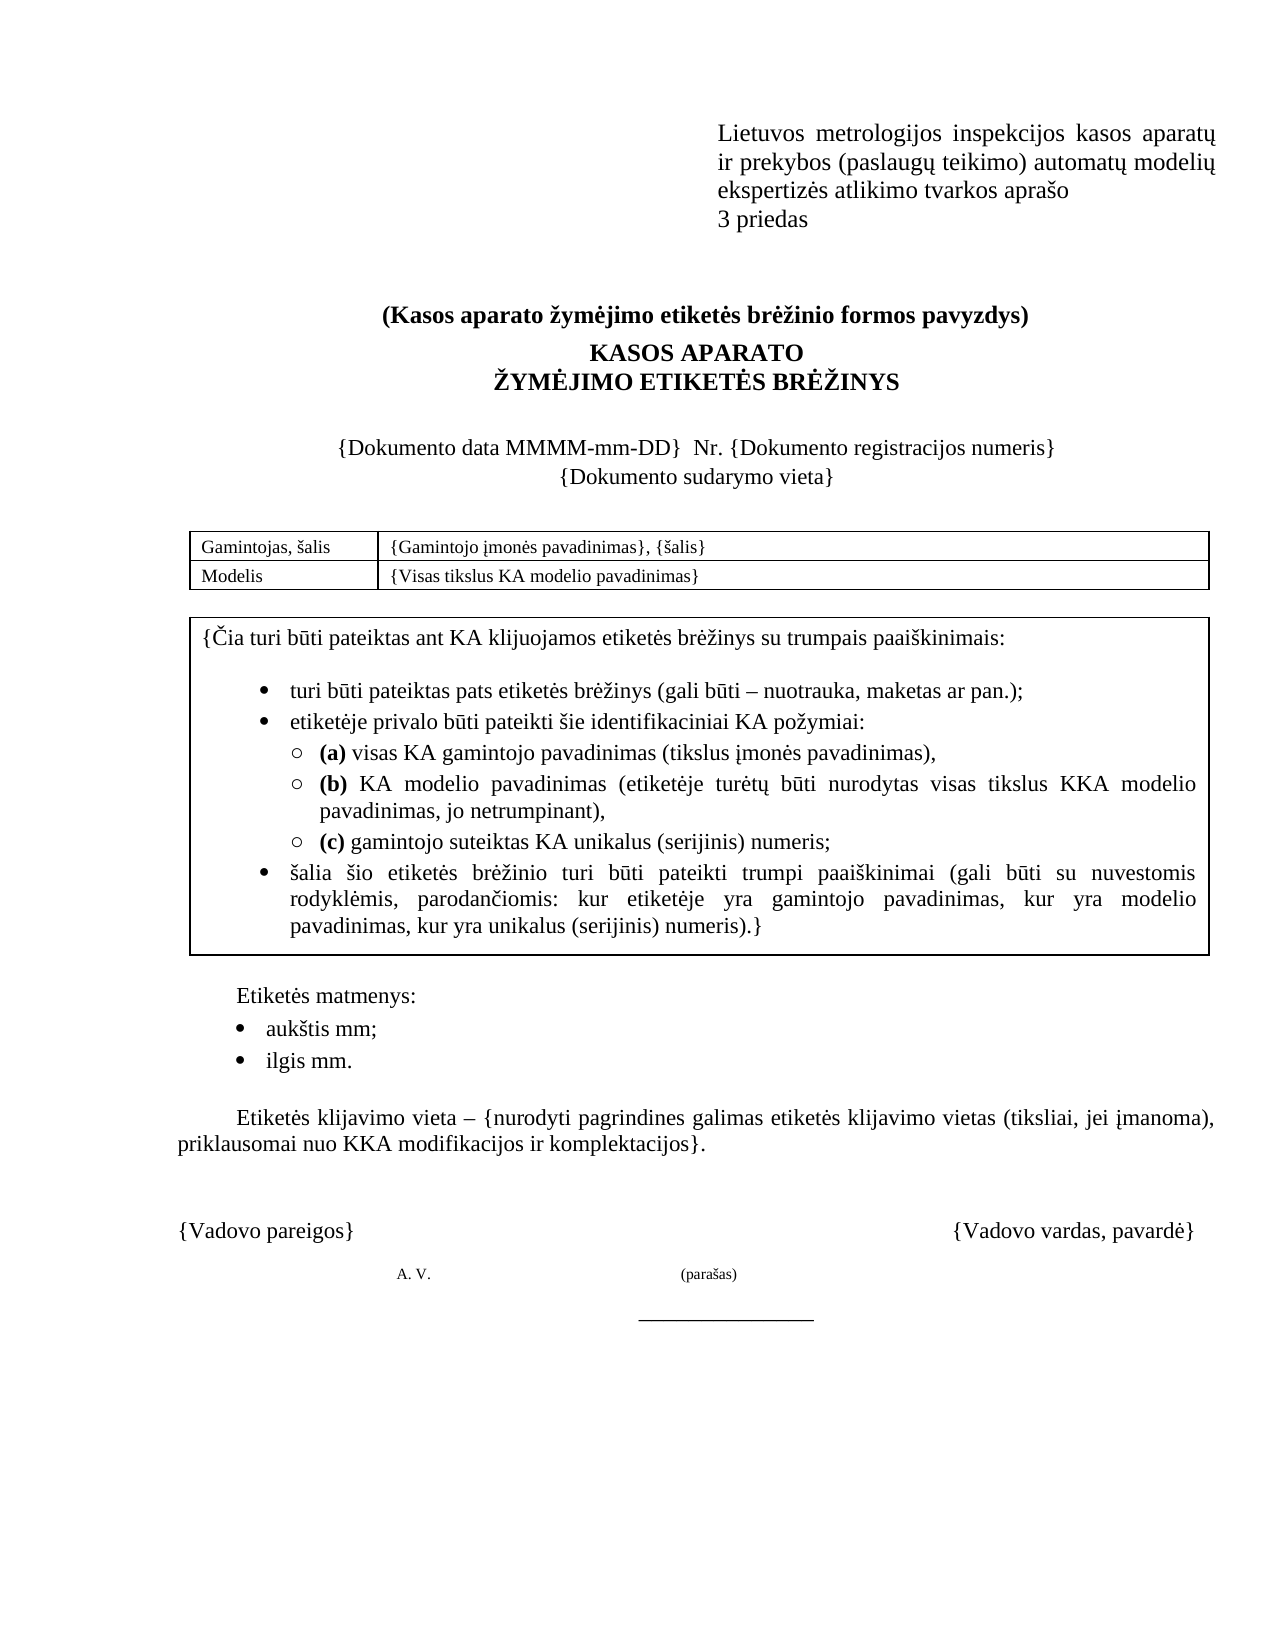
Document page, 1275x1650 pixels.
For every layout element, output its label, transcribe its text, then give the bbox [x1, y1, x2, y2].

table_cell Modelis [191, 561, 377, 589]
text Etiketės matmenys: [177, 982, 1216, 1008]
text Lietuvos metrologijos inspekcijos kasos aparatų ir prekybos (paslaugų teikimo) automatų modelių ekspertizės atlikimo tvarkos aprašo [717, 118, 1216, 204]
text {Vadovo pareigos} {Vadovo vardas, pavardė} [177, 1217, 1216, 1243]
text ______________ [177, 1295, 1216, 1323]
text A. V. (parašas) [177, 1265, 1216, 1283]
table_header Gamintojas, šalis [191, 532, 377, 560]
text 3 priedas [717, 204, 1216, 233]
text kasos aparato žymėjimo etiketės brėžinys [177, 338, 1216, 396]
table_header {Čia turi būti pateiktas ant KA klijuojamos etiketės brėžinys su trumpais paaiškinimais:  turi būti pateiktas pats etiketės brėžinys (gali būti – nuotrauka, maketas ar pan.);  etiketėje privalo būti pateikti šie identifikaciniai KA požymiai: ○ (a) visas KA gamintojo pavadinimas (tikslus įmonės pavadinimas), ○ (b) KA modelio pavadinimas (etiketėje turėtų būti nurodytas visas tikslus KKA modelio pavadinimas, jo netrumpinant), ○ (c) gamintojo suteiktas KA unikalus (serijinis) numeris;  šalia šio etiketės brėžinio turi būti pateikti trumpi paaiškinimai (gali būti su nuvestomis rodyklėmis, parodančiomis: kur etiketėje yra gamintojo pavadinimas, kur yra modelio pavadinimas, kur yra unikalus (serijinis) numeris).} [191, 618, 1208, 954]
table_header {Gamintojo įmonės pavadinimas}, {šalis} [379, 532, 1208, 560]
table_cell {Visas tikslus KA modelio pavadinimas} [379, 561, 1208, 589]
text {Dokumento data MMMM-mm-DD} Nr. {Dokumento registracijos numeris} {Dokumento sudarymo vieta} [177, 434, 1216, 490]
text  aukštis mm; [236, 1016, 1216, 1042]
text (Kasos aparato žymėjimo etiketės brėžinio formos pavyzdys) [195, 300, 1216, 329]
text  ilgis mm. [236, 1047, 1216, 1073]
text Etiketės klijavimo vieta – {nurodyti pagrindines galimas etiketės klijavimo vietas (tiksliai, jei įmanoma), priklausomai nuo KKA modifikacijos ir komplektacijos}. [177, 1104, 1216, 1157]
